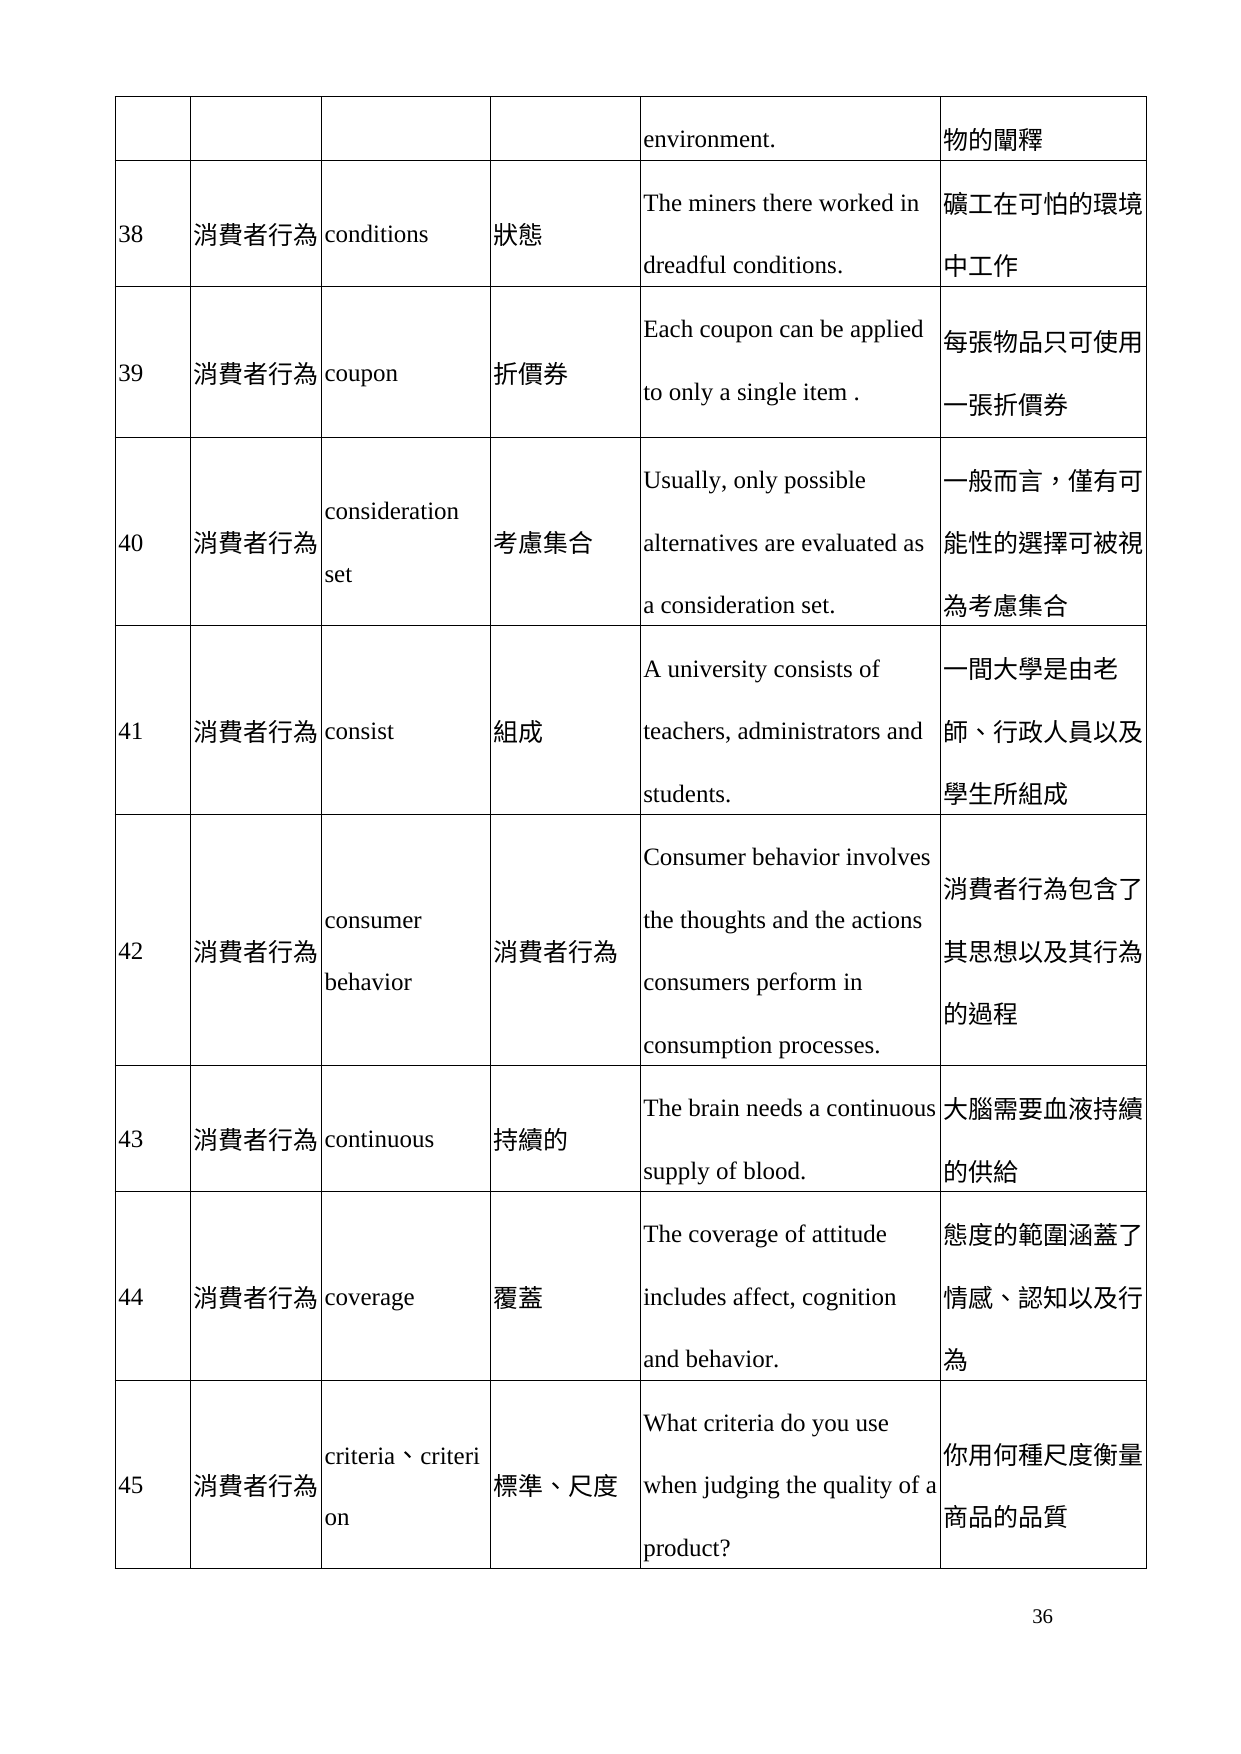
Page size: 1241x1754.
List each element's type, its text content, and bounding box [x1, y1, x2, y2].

table_cell 消費者行為 [491, 815, 640, 1065]
table_cell 每張物品只可使用一張折價券 [941, 287, 1146, 437]
table_cell 大腦需要血液持續的供給 [941, 1066, 1146, 1191]
table_cell 消費者行為 [191, 287, 321, 437]
table_cell consumer behavior [322, 815, 490, 1065]
table_cell What criteria do you use when judging the quality of a product? [641, 1381, 940, 1568]
table_cell [116, 97, 190, 160]
table_cell [191, 97, 321, 160]
table_cell 38 [116, 161, 190, 286]
table_cell environment. [641, 97, 940, 160]
table_cell 物的闡釋 [941, 97, 1146, 160]
table_cell 覆蓋 [491, 1192, 640, 1379]
table_cell 消費者行為 [191, 1192, 321, 1379]
table_cell 考慮集合 [491, 438, 640, 625]
table_cell 態度的範圍涵蓋了情感、認知以及行為 [941, 1192, 1146, 1379]
table_cell 消費者行為 [191, 1381, 321, 1568]
table_cell 40 [116, 438, 190, 625]
table_cell 持續的 [491, 1066, 640, 1191]
table_cell 消費者行為 [191, 438, 321, 625]
table_cell A university consists of teachers, administrators and students. [641, 626, 940, 814]
table_cell conditions [322, 161, 490, 286]
table_cell 消費者行為 [191, 626, 321, 814]
table_cell 礦工在可怕的環境中工作 [941, 161, 1146, 286]
table_cell 你用何種尺度衡量商品的品質 [941, 1381, 1146, 1568]
table_cell The coverage of attitude includes affect, cognition and behavior. [641, 1192, 940, 1379]
table_cell 一間大學是由老師、行政人員以及學生所組成 [941, 626, 1146, 814]
table_cell Consumer behavior involves the thoughts and the actions consumers perform in consumption processes. [641, 815, 940, 1065]
table_cell 消費者行為包含了其思想以及其行為的過程 [941, 815, 1146, 1065]
table_cell 狀態 [491, 161, 640, 286]
table_cell 消費者行為 [191, 1066, 321, 1191]
table_cell 43 [116, 1066, 190, 1191]
table_cell [322, 97, 490, 160]
table_cell 45 [116, 1381, 190, 1568]
table_cell 39 [116, 287, 190, 437]
table_cell 一般而言，僅有可能性的選擇可被視為考慮集合 [941, 438, 1146, 625]
table_cell coverage [322, 1192, 490, 1379]
table_cell [491, 97, 640, 160]
table_cell 標準、尺度 [491, 1381, 640, 1568]
table_cell 41 [116, 626, 190, 814]
table_cell The miners there worked in dreadful conditions. [641, 161, 940, 286]
table_cell consist [322, 626, 490, 814]
table_cell continuous [322, 1066, 490, 1191]
table_cell 消費者行為 [191, 161, 321, 286]
table_cell coupon [322, 287, 490, 437]
table_cell 44 [116, 1192, 190, 1379]
table_cell 折價券 [491, 287, 640, 437]
table_cell 42 [116, 815, 190, 1065]
table_cell Usually, only possible alternatives are evaluated as a consideration set. [641, 438, 940, 625]
table_cell consideration set [322, 438, 490, 625]
table_cell Each coupon can be applied to only a single item . [641, 287, 940, 437]
table_cell criteria、criterion [322, 1381, 490, 1568]
table_cell 組成 [491, 626, 640, 814]
table_cell 消費者行為 [191, 815, 321, 1065]
table_cell The brain needs a continuous supply of blood. [641, 1066, 940, 1191]
